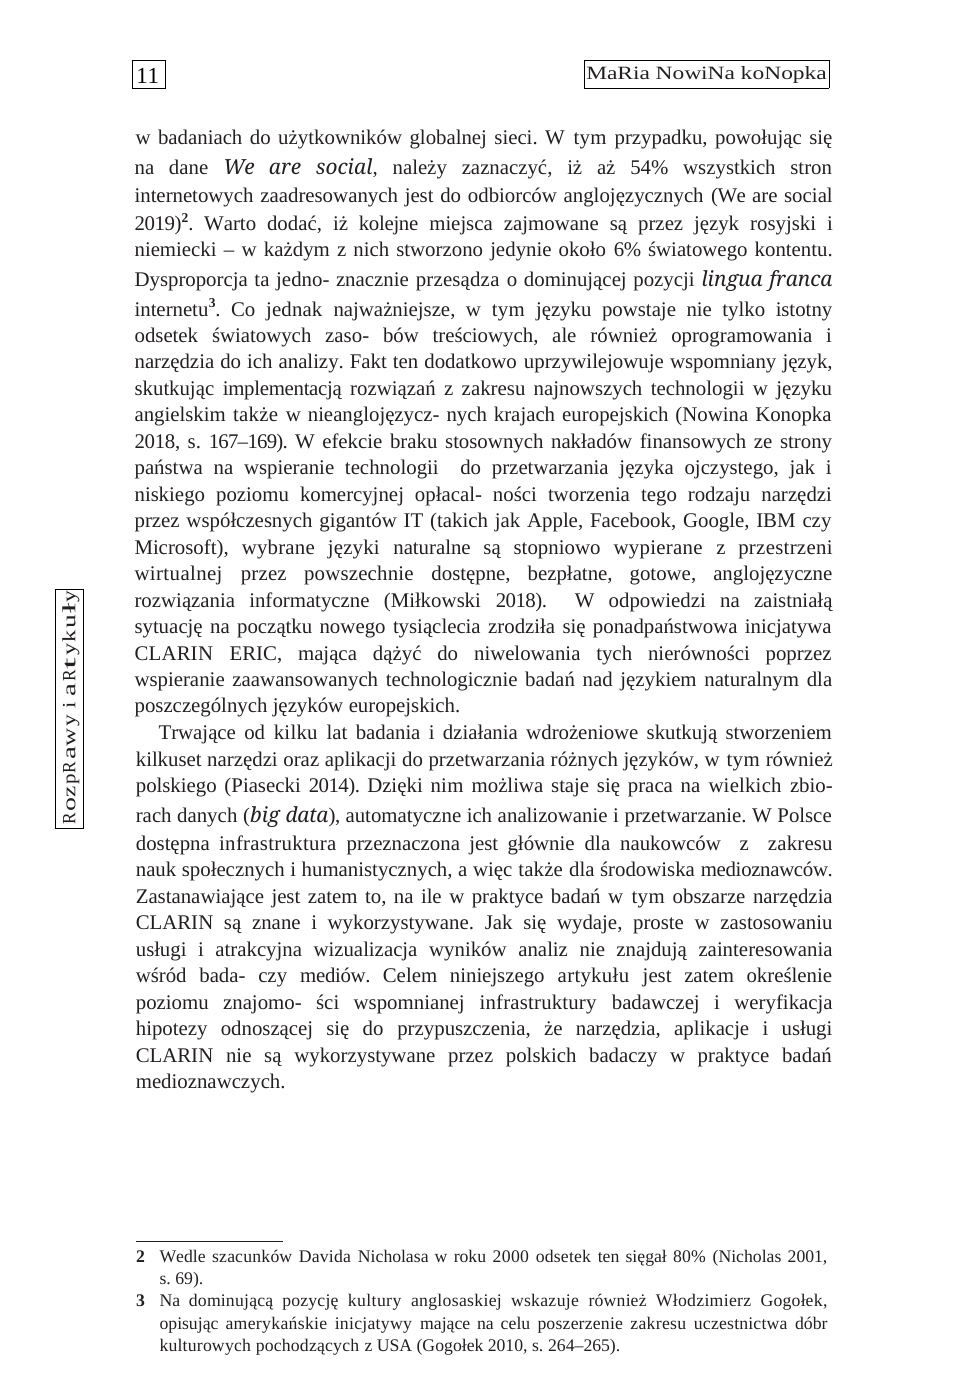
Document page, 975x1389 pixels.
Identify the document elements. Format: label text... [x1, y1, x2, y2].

text Trwające od kilku lat badania i działania wdrożeniowe skutkują stworzeniem kilkuset narzędzi oraz aplikacji do przetwarzania różnych języków, w tym również polskiego (Piasecki 2014). Dzięki nim możliwa staje się praca na wielkich zbio- rach danych (big data), automatyczne ich analizowanie i przetwarzanie. W Polsce dostępna infrastruktura przeznaczona jest głównie dla naukowców z zakresu nauk społecznych i humanistycznych, a więc także dla środowiska medioznawców. Zastanawiające jest zatem to, na ile w praktyce badań w tym obszarze narzędzia CLARIN są znane i wykorzystywane. Jak się wydaje, proste w zastosowaniu usługi i atrakcyjna wizualizacja wyników analiz nie znajdują zainteresowania wśród bada- czy mediów. Celem niniejszego artykułu jest zatem określenie poziomu znajomo- ści wspomnianej infrastruktury badawczej i weryfikacja hipotezy odnoszącej się do przypuszczenia, że narzędzia, aplikacje i usługi CLARIN nie są wykorzystywane przez polskich badaczy w praktyce badań medioznawczych. [136, 720, 833, 1093]
list Wedle szacunków Davida Nicholasa w roku 2000 odsetek ten sięgał 80% (Nicholas 2001, s. 69). [136, 1238, 828, 1288]
text w badaniach do użytkowników globalnej sieci. W tym przypadku, powołując się na dane We are social, należy zaznaczyć, iż aż 54% wszystkich stron internetowych zaadresowanych jest do odbiorców anglojęzycznych (We are social 2019)2. Warto dodać, iż kolejne miejsca zajmowane są przez język rosyjski i niemiecki – w każdym z nich stworzono jedynie około 6% światowego kontentu. Dysproporcja ta jedno- znacznie przesądza o dominującej pozycji lingua franca internetu3. Co jednak najważniejsze, w tym języku powstaje nie tylko istotny odsetek światowych zaso- bów treściowych, ale również oprogramowania i narzędzia do ich analizy. Fakt ten dodatkowo uprzywilejowuje wspomniany język, skutkując implementacją rozwiązań z zakresu najnowszych technologii w języku angielskim także w nieanglojęzycz- nych krajach europejskich (Nowina Konopka 2018, s. 167–169). W efekcie braku stosownych nakładów finansowych ze strony państwa na wspieranie technologii do przetwarzania języka ojczystego, jak i niskiego poziomu komercyjnej opłacal- ności tworzenia tego rodzaju narzędzi przez współczesnych gigantów IT (takich jak Apple, Facebook, Google, IBM czy Microsoft), wybrane języki naturalne są stopniowo wypierane z przestrzeni wirtualnej przez powszechnie dostępne, bezpłatne, gotowe, anglojęzyczne rozwiązania informatyczne (Miłkowski 2018). W odpowiedzi na zaistniałą sytuację na początku nowego tysiąclecia zrodziła się ponadpaństwowa inicjatywa CLARIN ERIC, mająca dążyć do niwelowania tych nierówności poprzez wspieranie zaawansowanych technologicznie badań nad językiem naturalnym dla poszczególnych języków europejskich. [134, 125, 833, 717]
list Na dominującą pozycję kultury anglosaskiej wskazuje również Włodzimierz Gogołek, opisując amerykańskie inicjatywy mające na celu poszerzenie zakresu uczestnictwa dóbr kulturowych pochodzących z USA (Gogołek 2010, s. 264–265). [136, 1290, 828, 1355]
text RozpRawy i aRtykuły [58, 591, 83, 824]
